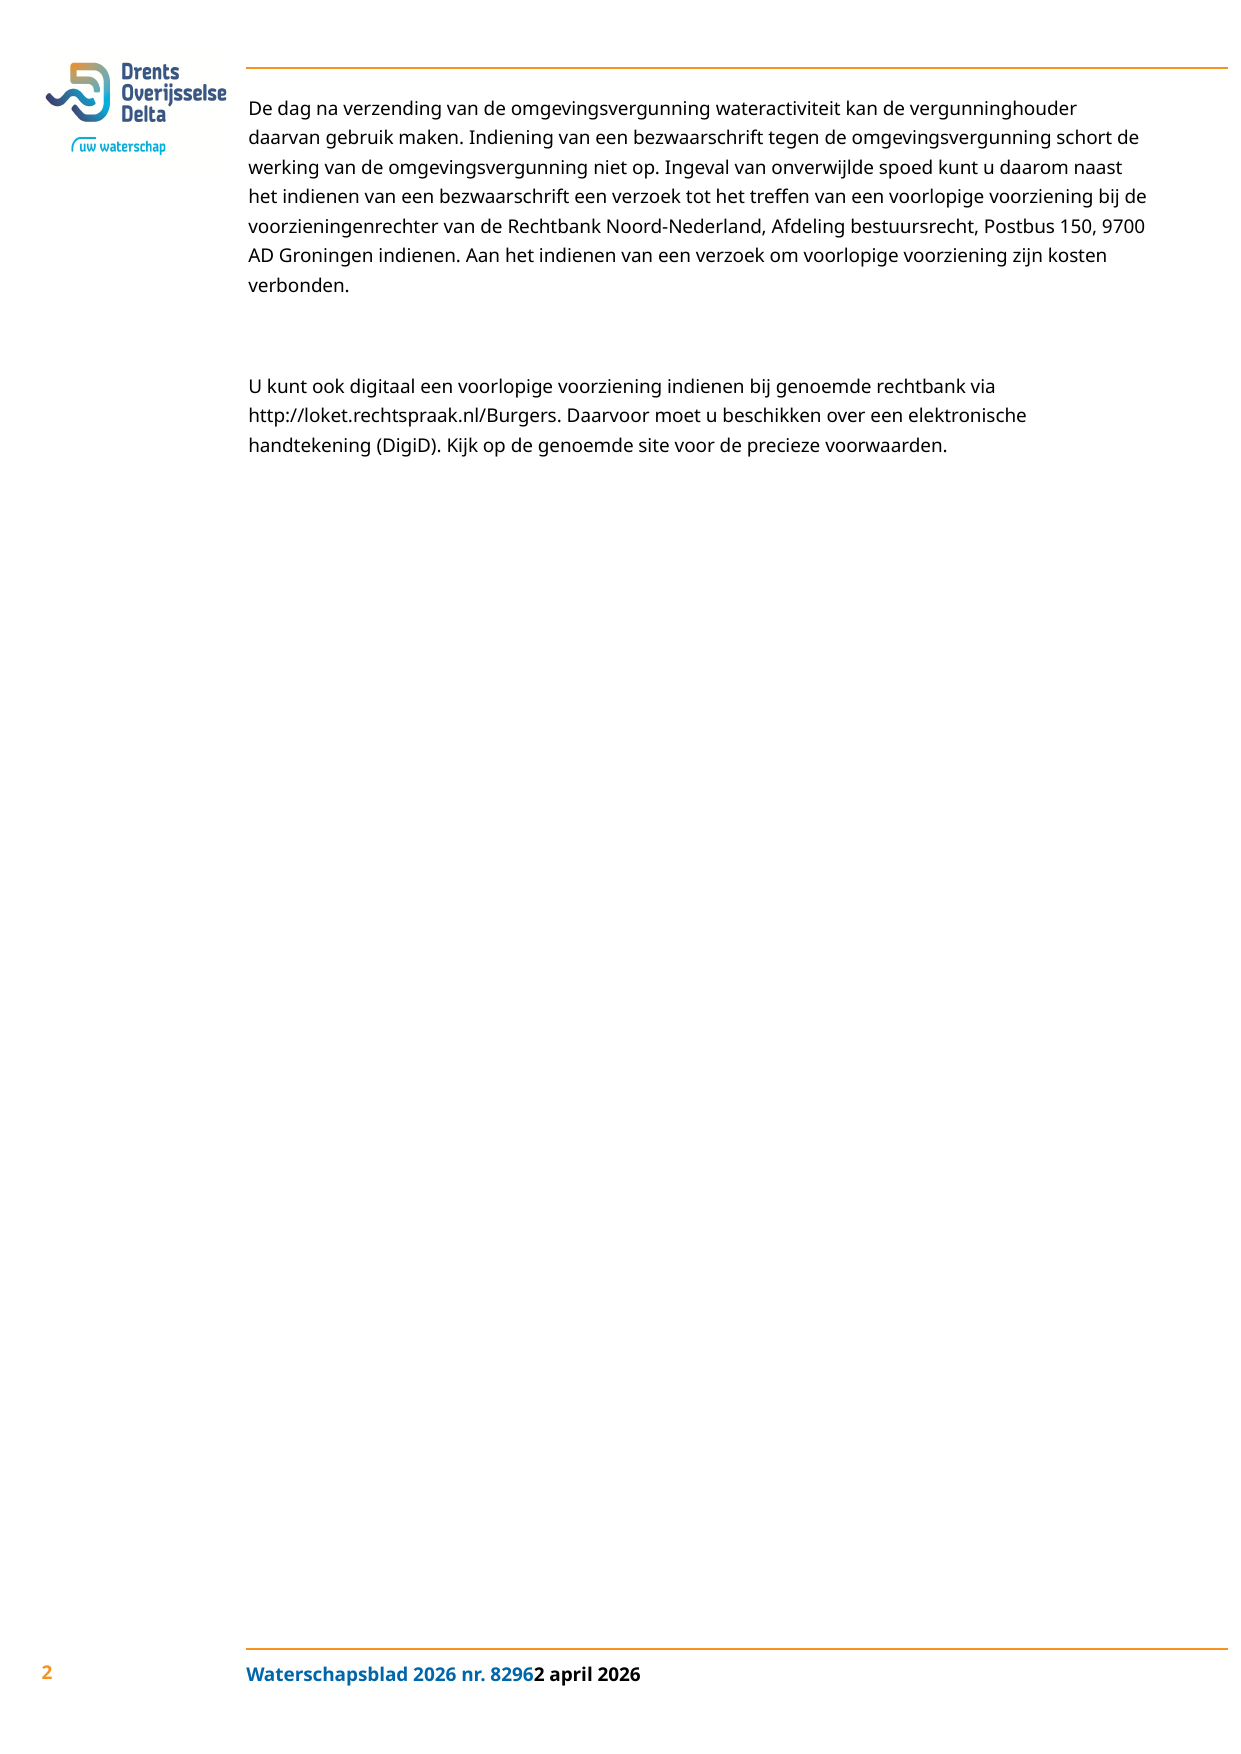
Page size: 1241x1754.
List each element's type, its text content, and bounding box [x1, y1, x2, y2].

text U kunt ook digitaal een voorlopige voorziening indienen bij genoemde rechtbank via http://loket.rechtspraak.nl/Burgers. Daarvoor moet u beschikken over een elektronische handtekening (DigiD). Kijk op de genoemde site voor de precieze voorwaarden. [248, 373, 1152, 458]
text De dag na verzending van de omgevingsvergunning wateractiviteit kan de vergunninghouder daarvan gebruik maken. Indiening van een bezwaarschrift tegen de omgevingsvergunning schort de werking van de omgevingsvergunning niet op. Ingeval van onverwijlde spoed kunt u daarom naast het indienen van een bezwaarschrift een verzoek tot het treffen van een voorlopige voorziening bij de voorzieningenrechter van de Rechtbank Noord-Nederland, Afdeling bestuursrecht, Postbus 150, 9700 AD Groningen indienen. Aan het indienen van een verzoek om voorlopige voorziening zijn kosten verbonden. [248, 95, 1152, 298]
picture [41, 47, 231, 172]
